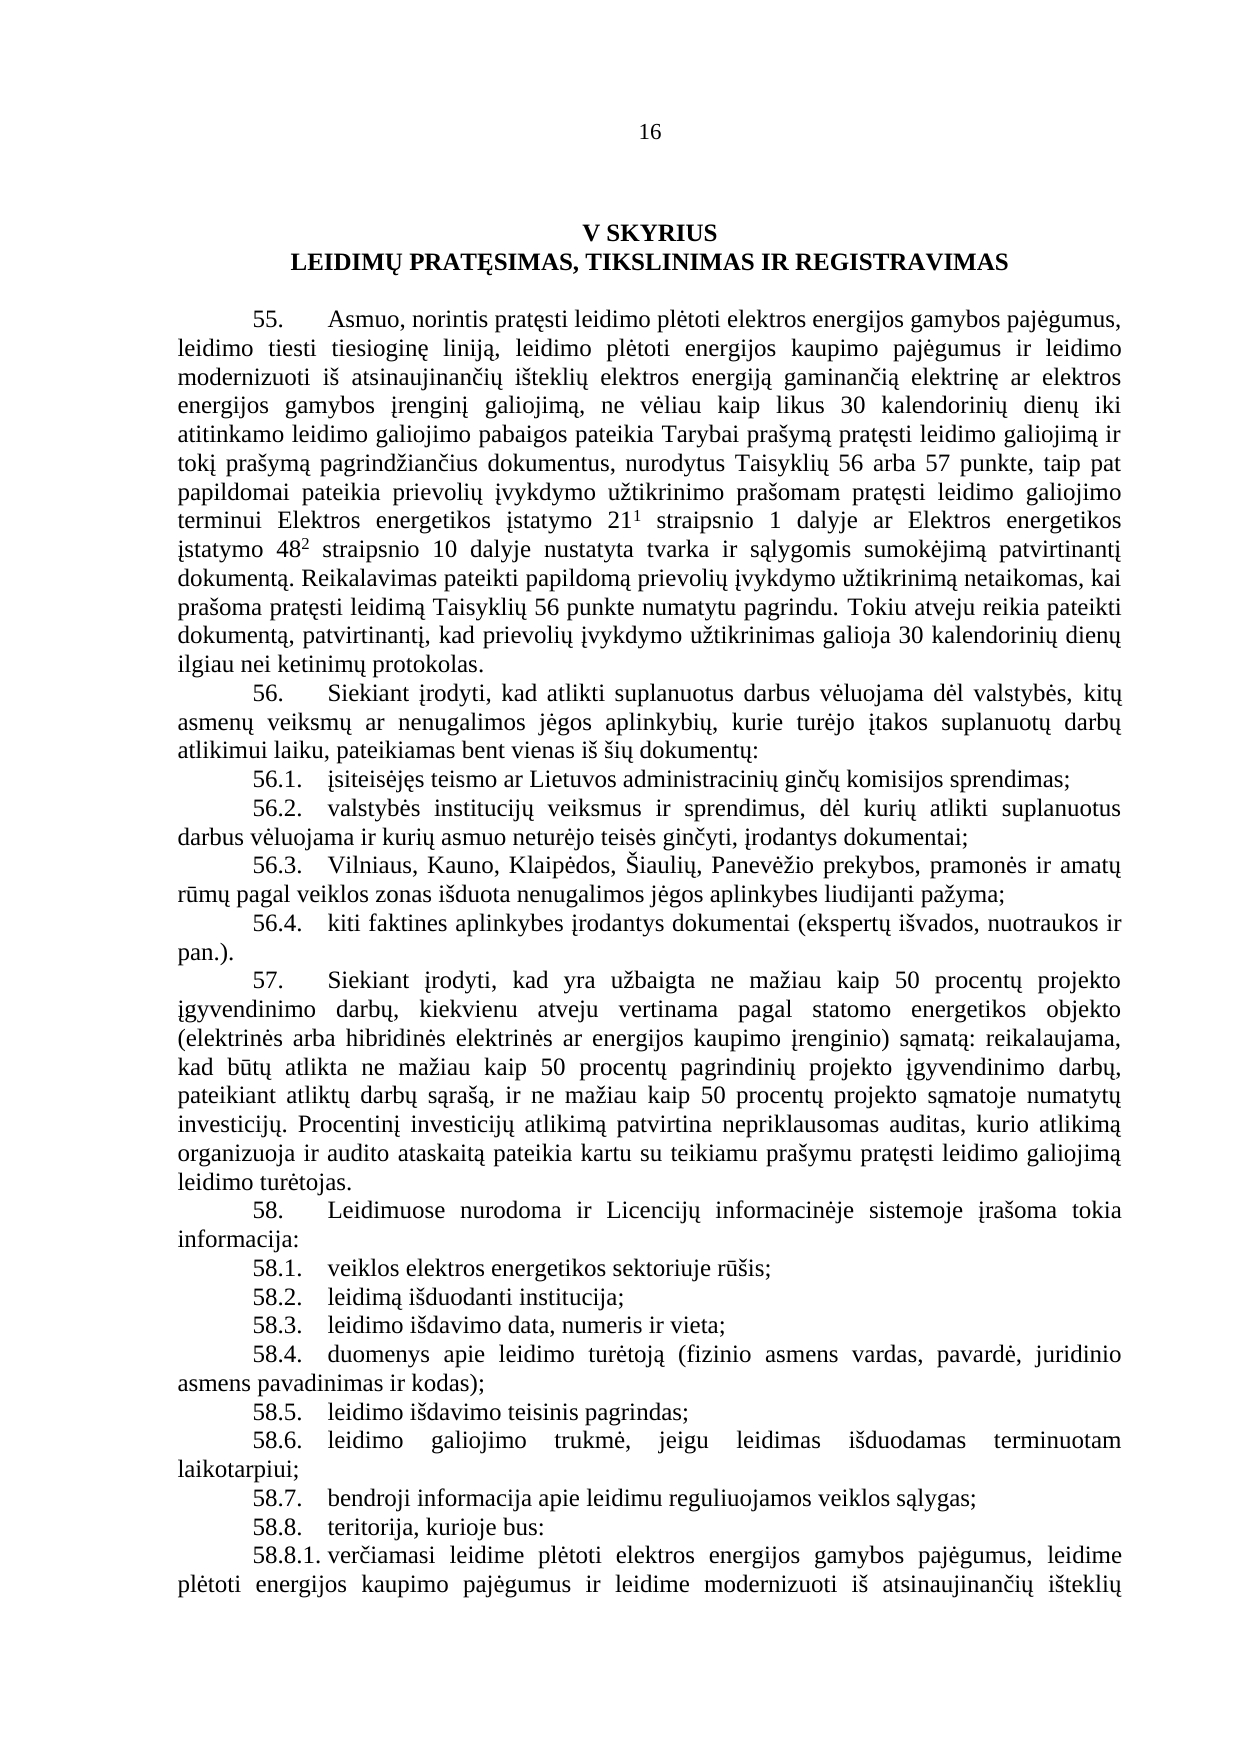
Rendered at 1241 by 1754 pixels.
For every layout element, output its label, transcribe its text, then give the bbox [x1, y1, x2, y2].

text 56. Siekiant įrodyti, kad atlikti suplanuotus darbus vėluojama dėl valstybės, kitų asmenų veiksmų ar nenugalimos jėgos aplinkybių, kurie turėjo įtakos suplanuotų darbų atlikimui laiku, pateikiamas bent vienas iš šių dokumentų: [177, 678, 1122, 764]
text 56.1. įsiteisėjęs teismo ar Lietuvos administracinių ginčų komisijos sprendimas; [177, 764, 1122, 793]
text V SKYRIUS [177, 218, 1122, 247]
text 56.4. kiti faktines aplinkybes įrodantys dokumentai (ekspertų išvados, nuotraukos ir pan.). [177, 908, 1122, 966]
text 58.8. teritorija, kurioje bus: [177, 1512, 1122, 1541]
text 57. Siekiant įrodyti, kad yra užbaigta ne mažiau kaip 50 procentų projekto įgyvendinimo darbų, kiekvienu atveju vertinama pagal statomo energetikos objekto (elektrinės arba hibridinės elektrinės ar energijos kaupimo įrenginio) sąmatą: reikalaujama, kad būtų atlikta ne mažiau kaip 50 procentų pagrindinių projekto įgyvendinimo darbų, pateikiant atliktų darbų sąrašą, ir ne mažiau kaip 50 procentų projekto sąmatoje numatytų investicijų. Procentinį investicijų atlikimą patvirtina nepriklausomas auditas, kurio atlikimą organizuoja ir audito ataskaitą pateikia kartu su teikiamu prašymu pratęsti leidimo galiojimą leidimo turėtojas. [177, 966, 1122, 1196]
text 58. Leidimuose nurodoma ir Licencijų informacinėje sistemoje įrašoma tokia informacija: [177, 1196, 1122, 1253]
text 58.7. bendroji informacija apie leidimu reguliuojamos veiklos sąlygas; [177, 1483, 1122, 1512]
text 58.5. leidimo išdavimo teisinis pagrindas; [177, 1397, 1122, 1426]
text 55. Asmuo, norintis pratęsti leidimo plėtoti elektros energijos gamybos pajėgumus, leidimo tiesti tiesioginę liniją, leidimo plėtoti energijos kaupimo pajėgumus ir leidimo modernizuoti iš atsinaujinančių išteklių elektros energiją gaminančią elektrinę ar elektros energijos gamybos įrenginį galiojimą, ne vėliau kaip likus 30 kalendorinių dienų iki atitinkamo leidimo galiojimo pabaigos pateikia Tarybai prašymą pratęsti leidimo galiojimą ir tokį prašymą pagrindžiančius dokumentus, nurodytus Taisyklių 56 arba 57 punkte, taip pat papildomai pateikia prievolių įvykdymo užtikrinimo prašomam pratęsti leidimo galiojimo terminui Elektros energetikos įstatymo 211 straipsnio 1 dalyje ar Elektros energetikos įstatymo 482 straipsnio 10 dalyje nustatyta tvarka ir sąlygomis sumokėjimą patvirtinantį dokumentą. Reikalavimas pateikti papildomą prievolių įvykdymo užtikrinimą netaikomas, kai prašoma pratęsti leidimą Taisyklių 56 punkte numatytu pagrindu. Tokiu atveju reikia pateikti dokumentą, patvirtinantį, kad prievolių įvykdymo užtikrinimas galioja 30 kalendorinių dienų ilgiau nei ketinimų protokolas. [177, 304, 1122, 678]
text 56.3. Vilniaus, Kauno, Klaipėdos, Šiaulių, Panevėžio prekybos, pramonės ir amatų rūmų pagal veiklos zonas išduota nenugalimos jėgos aplinkybes liudijanti pažyma; [177, 851, 1122, 908]
text 58.3. leidimo išdavimo data, numeris ir vieta; [177, 1311, 1122, 1339]
text 58.1. veiklos elektros energetikos sektoriuje rūšis; [177, 1253, 1122, 1282]
text LEIDIMŲ PRATĘSIMAS, TIKSLINIMAS IR REGISTRAVIMAS [177, 247, 1122, 276]
text 58.8.1. verčiamasi leidime plėtoti elektros energijos gamybos pajėgumus, leidime plėtoti energijos kaupimo pajėgumus ir leidime modernizuoti iš atsinaujinančių išteklių [177, 1541, 1122, 1598]
text 58.2. leidimą išduodanti institucija; [177, 1282, 1122, 1311]
text 58.4. duomenys apie leidimo turėtoją (fizinio asmens vardas, pavardė, juridinio asmens pavadinimas ir kodas); [177, 1339, 1122, 1397]
text 58.6. leidimo galiojimo trukmė, jeigu leidimas išduodamas terminuotam laikotarpiui; [177, 1426, 1122, 1483]
text 56.2. valstybės institucijų veiksmus ir sprendimus, dėl kurių atlikti suplanuotus darbus vėluojama ir kurių asmuo neturėjo teisės ginčyti, įrodantys dokumentai; [177, 793, 1122, 851]
